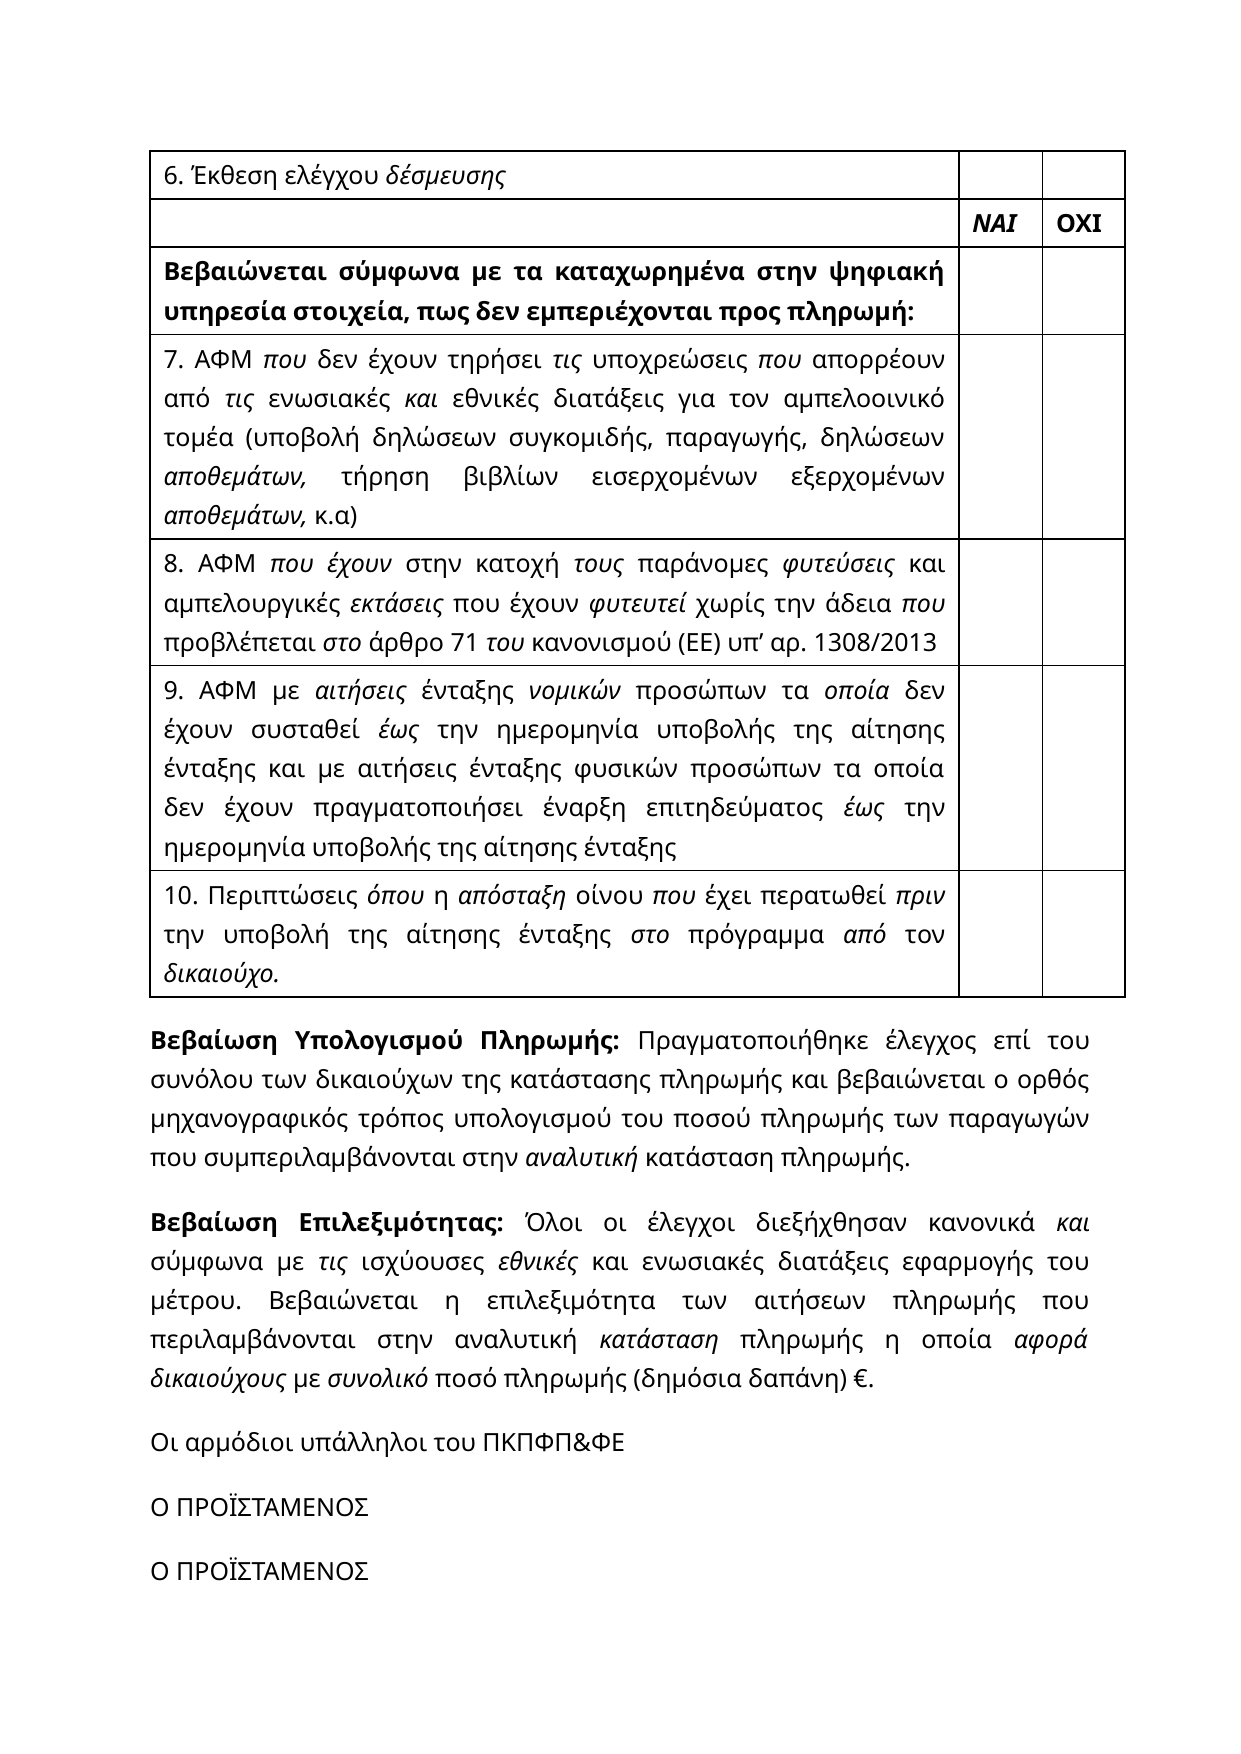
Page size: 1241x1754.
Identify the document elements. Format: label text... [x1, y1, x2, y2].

table_cell [960, 335, 1042, 538]
table_cell [151, 200, 958, 246]
table_cell [960, 871, 1042, 996]
table_cell 8. ΑΦΜ που έχουν στην κατοχή τους παράνομες φυτεύσεις και αμπελουργικές εκτάσεις που έχουν φυτευτεί χωρίς την άδεια που προβλέπεται στο άρθρο 71 του κανονισμού (ΕΕ) υπ’ αρ. 1308/2013 [151, 540, 958, 665]
table_cell 10. Περιπτώσεις όπου η απόσταξη οίνου που έχει περατωθεί πριν την υποβολή της αίτησης ένταξης στο πρόγραμμα από τον δικαιούχο. [151, 871, 958, 996]
table_cell [960, 666, 1042, 869]
table_cell [1043, 335, 1124, 538]
text Ο ΠΡΟΪΣΤΑΜΕΝΟΣ [150, 1489, 1090, 1523]
table_cell [960, 152, 1042, 198]
table_cell 7. ΑΦΜ που δεν έχουν τηρήσει τις υποχρεώσεις που απορρέουν από τις ενωσιακές και εθνικές διατάξεις για τον αμπελοοινικό τομέα (υποβολή δηλώσεων συγκομιδής, παραγωγής, δηλώσεων αποθεμάτων, τήρηση βιβλίων εισερχομένων εξερχομένων αποθεμάτων, κ.α) [151, 335, 958, 538]
table_cell [1043, 666, 1124, 869]
table_cell [1043, 540, 1124, 665]
table_cell Βεβαιώνεται σύμφωνα με τα καταχωρημένα στην ψηφιακή υπηρεσία στοιχεία, πως δεν εμπεριέχονται προς πληρωμή: [151, 248, 958, 333]
table_cell 6. Έκθεση ελέγχου δέσμευσης [151, 152, 958, 198]
text Ο ΠΡΟΪΣΤΑΜΕΝΟΣ [150, 1553, 1090, 1587]
table_cell [960, 540, 1042, 665]
text Οι αρμόδιοι υπάλληλοι του ΠΚΠΦΠ&ΦΕ [150, 1425, 1090, 1459]
text Βεβαίωση Υπολογισμού Πληρωμής: Πραγματοποιήθηκε έλεγχος επί του συνόλου των δικαιούχων της κατάστασης πληρωμής και βεβαιώνεται ο ορθός μηχανογραφικός τρόπος υπολογισμού του ποσού πληρωμής των παραγωγών που συμπεριλαμβάνονται στην αναλυτική κατάσταση πληρωμής. [150, 1023, 1090, 1174]
table_cell ΟΧΙ [1043, 200, 1124, 246]
text Βεβαίωση Επιλεξιμότητας: Όλοι οι έλεγχοι διεξήχθησαν κανονικά και σύμφωνα με τις ισχύουσες εθνικές και ενωσιακές διατάξεις εφαρμογής του μέτρου. Βεβαιώνεται η επιλεξιμότητα των αιτήσεων πληρωμής που περιλαμβάνονται στην αναλυτική κατάσταση πληρωμής η οποία αφορά δικαιούχους με συνολικό ποσό πληρωμής (δημόσια δαπάνη) €. [150, 1204, 1090, 1395]
table_cell ΝΑΙ [960, 200, 1042, 246]
table_cell [1043, 248, 1124, 333]
table_cell [1043, 871, 1124, 996]
table_cell 9. ΑΦΜ με αιτήσεις ένταξης νομικών προσώπων τα οποία δεν έχουν συσταθεί έως την ημερομηνία υποβολής της αίτησης ένταξης και με αιτήσεις ένταξης φυσικών προσώπων τα οποία δεν έχουν πραγματοποιήσει έναρξη επιτηδεύματος έως την ημερομηνία υποβολής της αίτησης ένταξης [151, 666, 958, 869]
table_cell [960, 248, 1042, 333]
table_cell [1043, 152, 1124, 198]
